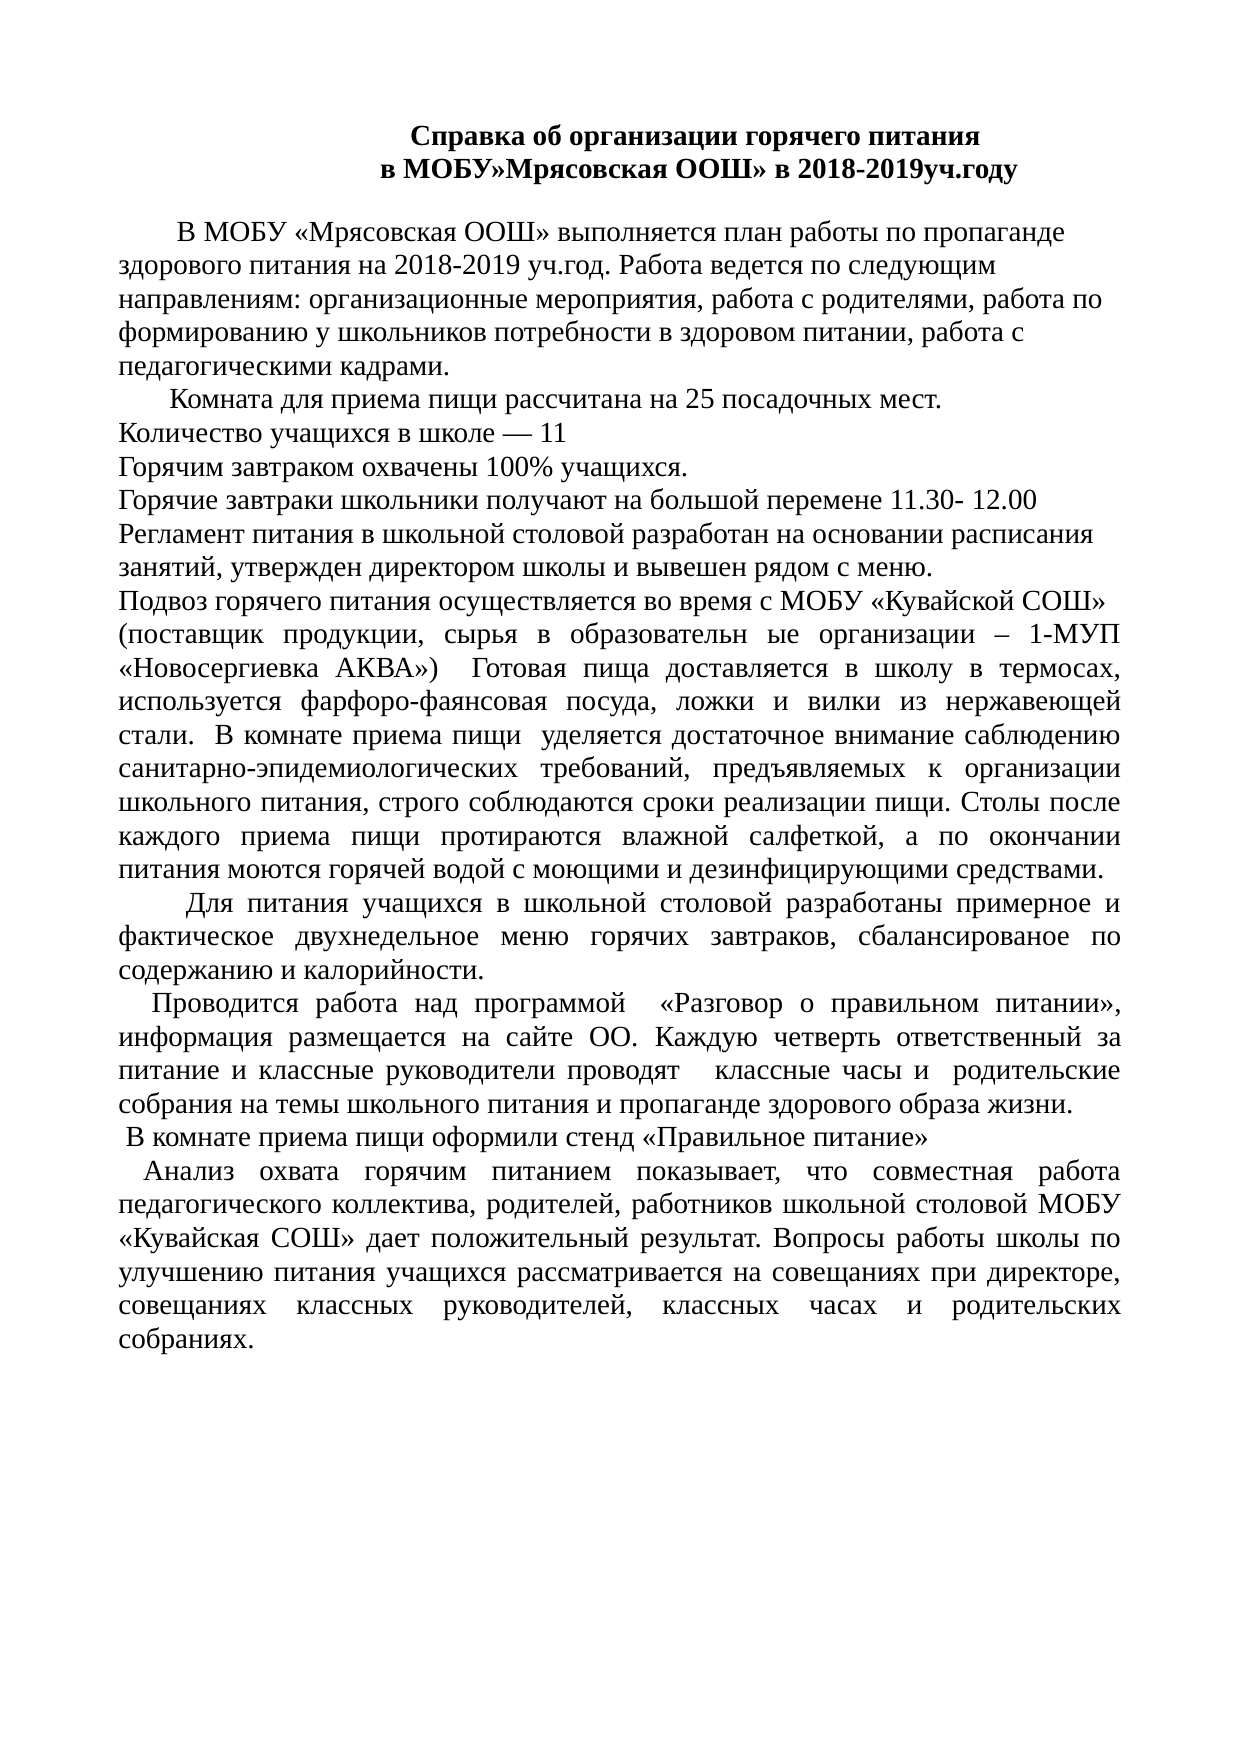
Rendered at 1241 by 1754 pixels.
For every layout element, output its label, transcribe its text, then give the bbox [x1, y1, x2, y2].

text Горячие завтраки школьники получают на большой перемене 11.30- 12.00 [118, 482, 1122, 516]
text Анализ охвата горячим питанием показывает, что совместная работа педагогического коллектива, родителей, работников школьной столовой МОБУ «Кувайская СОШ» дает положительный результат. Вопросы работы школы по улучшению питания учащихся рассматривается на совещаниях при директоре, совещаниях классных руководителей, классных часах и родительских собраниях. [118, 1153, 1122, 1354]
text Регламент питания в школьной столовой разработан на основании расписания занятий, утвержден директором школы и вывешен рядом с меню. [118, 516, 1122, 583]
text Справка об организации горячего питания [268, 118, 1122, 152]
text В МОБУ «Мрясовская ООШ» выполняется план работы по пропаганде здорового питания на 2018-2019 уч.год. Работа ведется по следующим направлениям: организационные мероприятия, работа с родителями, работа по формированию у школьников потребности в здоровом питании, работа с педагогическими кадрами. [118, 214, 1122, 382]
text Количество учащихся в школе — 11 [118, 415, 1122, 449]
text Подвоз горячего питания осуществляется во время с МОБУ «Кувайской СОШ» [118, 583, 1122, 616]
text в МОБУ»Мрясовская ООШ» в 2018-2019уч.году [268, 152, 1122, 185]
text Проводится работа над программой «Разговор о правильном питании», информация размещается на сайте ОО. Каждую четверть ответственный за питание и классные руководители проводят классные часы и родительские собрания на темы школьного питания и пропаганде здорового образа жизни. [118, 985, 1122, 1119]
text Для питания учащихся в школьной столовой разработаны примерное и фактическое двухнедельное меню горячих завтраков, сбалансированое по содержанию и калорийности. [118, 885, 1122, 985]
text Комната для приема пищи рассчитана на 25 посадочных мест. [118, 382, 1122, 415]
list В комнате приема пищи оформили стенд «Правильное питание» [118, 1119, 1122, 1153]
text Горячим завтраком охвачены 100% учащихся. [118, 449, 1122, 482]
text (поставщик продукции, сырья в образовательн ые организации – 1-МУП «Новосергиевка АКВА») Готовая пища доставляется в школу в термосах, используется фарфоро-фаянсовая посуда, ложки и вилки из нержавеющей стали. В комнате приема пищи уделяется достаточное внимание саблюдению санитарно-эпидемиологических требований, предъявляемых к организации школьного питания, строго соблюдаются сроки реализации пищи. Столы после каждого приема пищи протираются влажной салфеткой, а по окончании питания моются горячей водой с моющими и дезинфицирующими средствами. [118, 616, 1122, 885]
